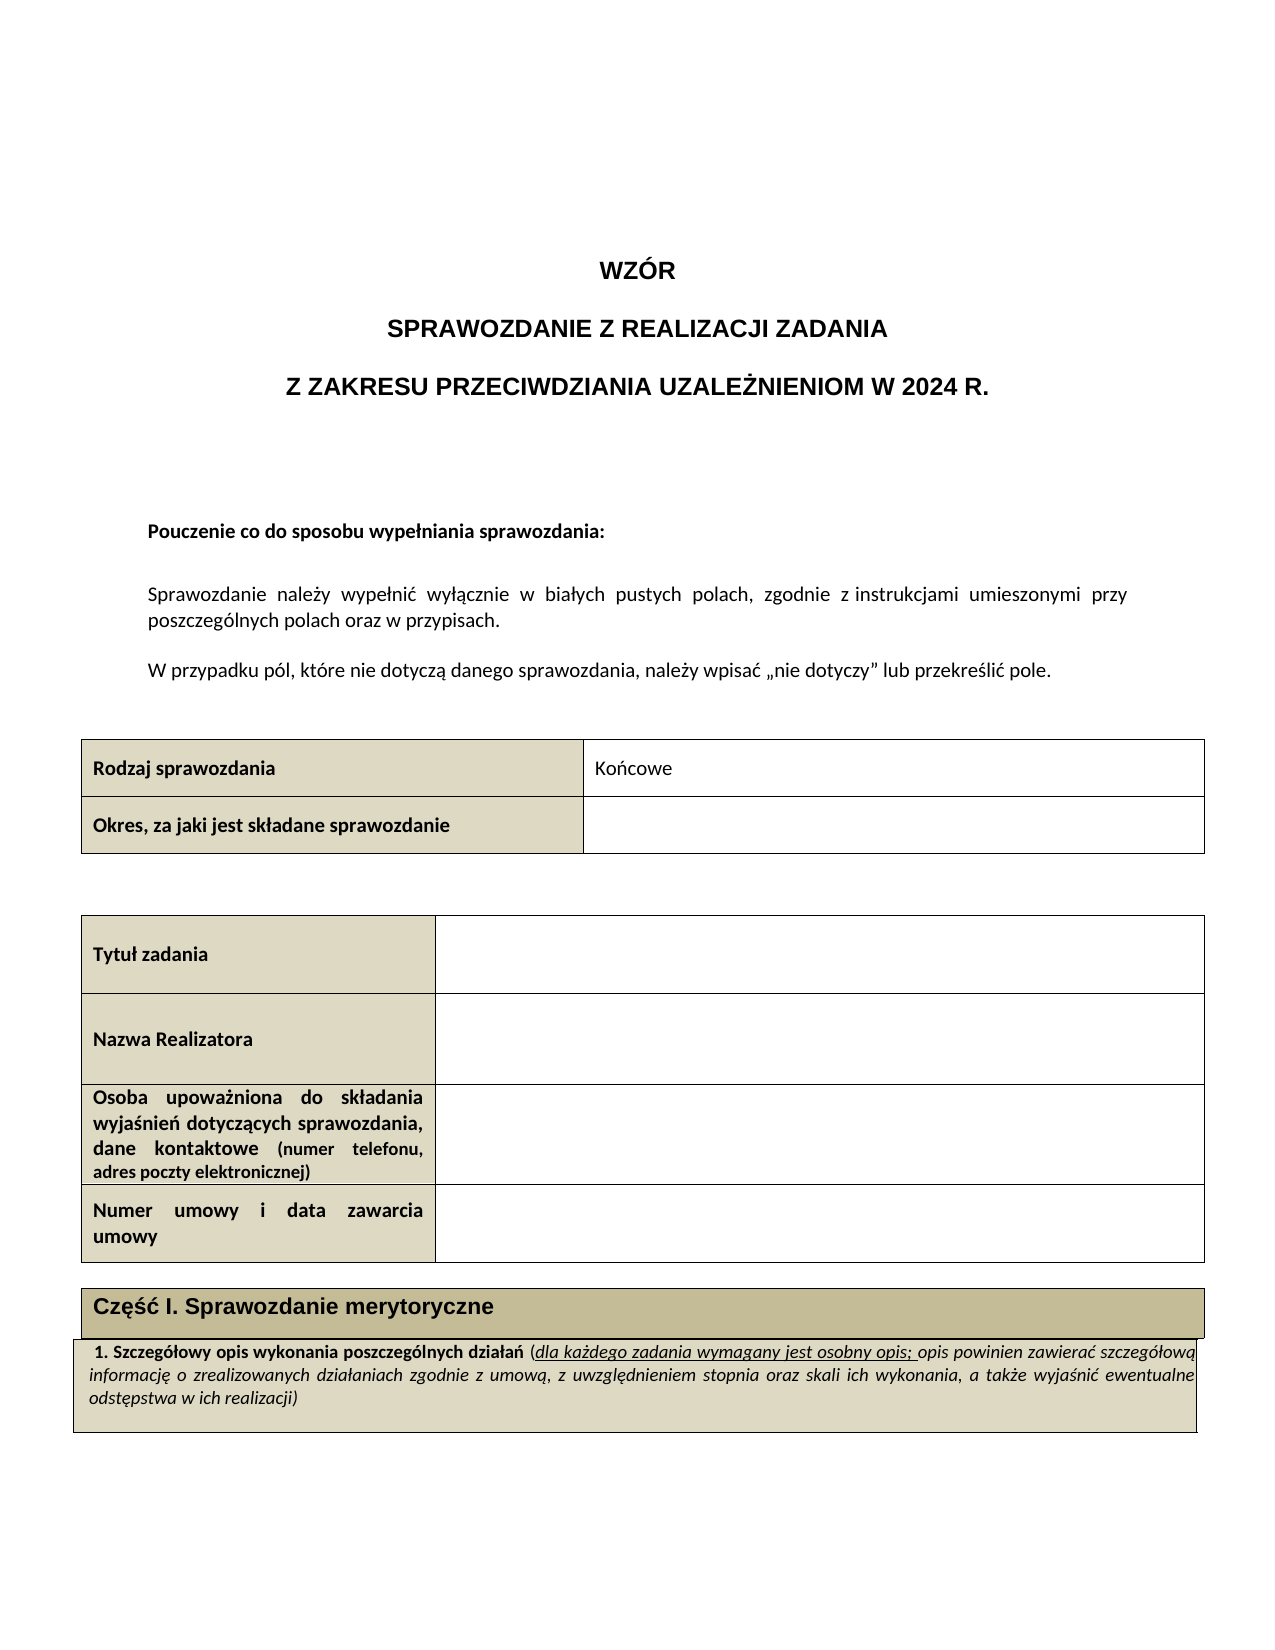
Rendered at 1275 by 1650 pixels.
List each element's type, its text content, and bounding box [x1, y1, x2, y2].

table_header Końcowe [584, 740, 1204, 796]
table_cell Nazwa Realizatora [82, 994, 435, 1084]
table_cell [436, 1185, 1204, 1262]
table_cell Numer umowy i data zawarcia umowy [82, 1185, 435, 1262]
text Pouczenie co do sposobu wypełniania sprawozdania: [148, 518, 1260, 544]
table_cell [436, 1085, 1204, 1183]
table_cell Okres, za jaki jest składane sprawozdanie [82, 797, 583, 853]
table_header 1. Szczegółowy opis wykonania poszczególnych działań (dla każdego zadania wymagany jest osobny opis; opis powinien zawierać szczegółową informację o zrealizowanych działaniach zgodnie z umową, z uwzględnieniem stopnia oraz skali ich wykonania, a także wyjaśnić ewentualne odstępstwa w ich realizacji) [74, 1340, 1196, 1432]
table_cell [436, 994, 1204, 1084]
table_header [436, 916, 1204, 993]
table_header Tytuł zadania [82, 916, 435, 993]
table_cell Osoba upoważniona do składania wyjaśnień dotyczących sprawozdania, dane kontaktowe (numer telefonu, adres poczty elektronicznej) [82, 1085, 435, 1183]
table_header Rodzaj sprawozdania [82, 740, 583, 796]
table_header Część I. Sprawozdanie merytoryczne [82, 1289, 1204, 1338]
text W przypadku pól, które nie dotyczą danego sprawozdania, należy wpisać „nie dotyczy” lub przekreślić pole. [148, 657, 1127, 683]
text Sprawozdanie należy wypełnić wyłącznie w białych pustych polach, zgodnie z instrukcjami umieszonymi przy poszczególnych polach oraz w przypisach. [148, 582, 1127, 632]
subtitle WZÓR [148, 256, 1127, 285]
subtitle SPRAWOZDANIE Z REALIZACJI ZADANIA [148, 314, 1127, 343]
table_cell [584, 797, 1204, 853]
subtitle Z ZAKRESU PRZECIWDZIANIA UZALEŻNIENIOM W 2024 R. [148, 372, 1127, 401]
